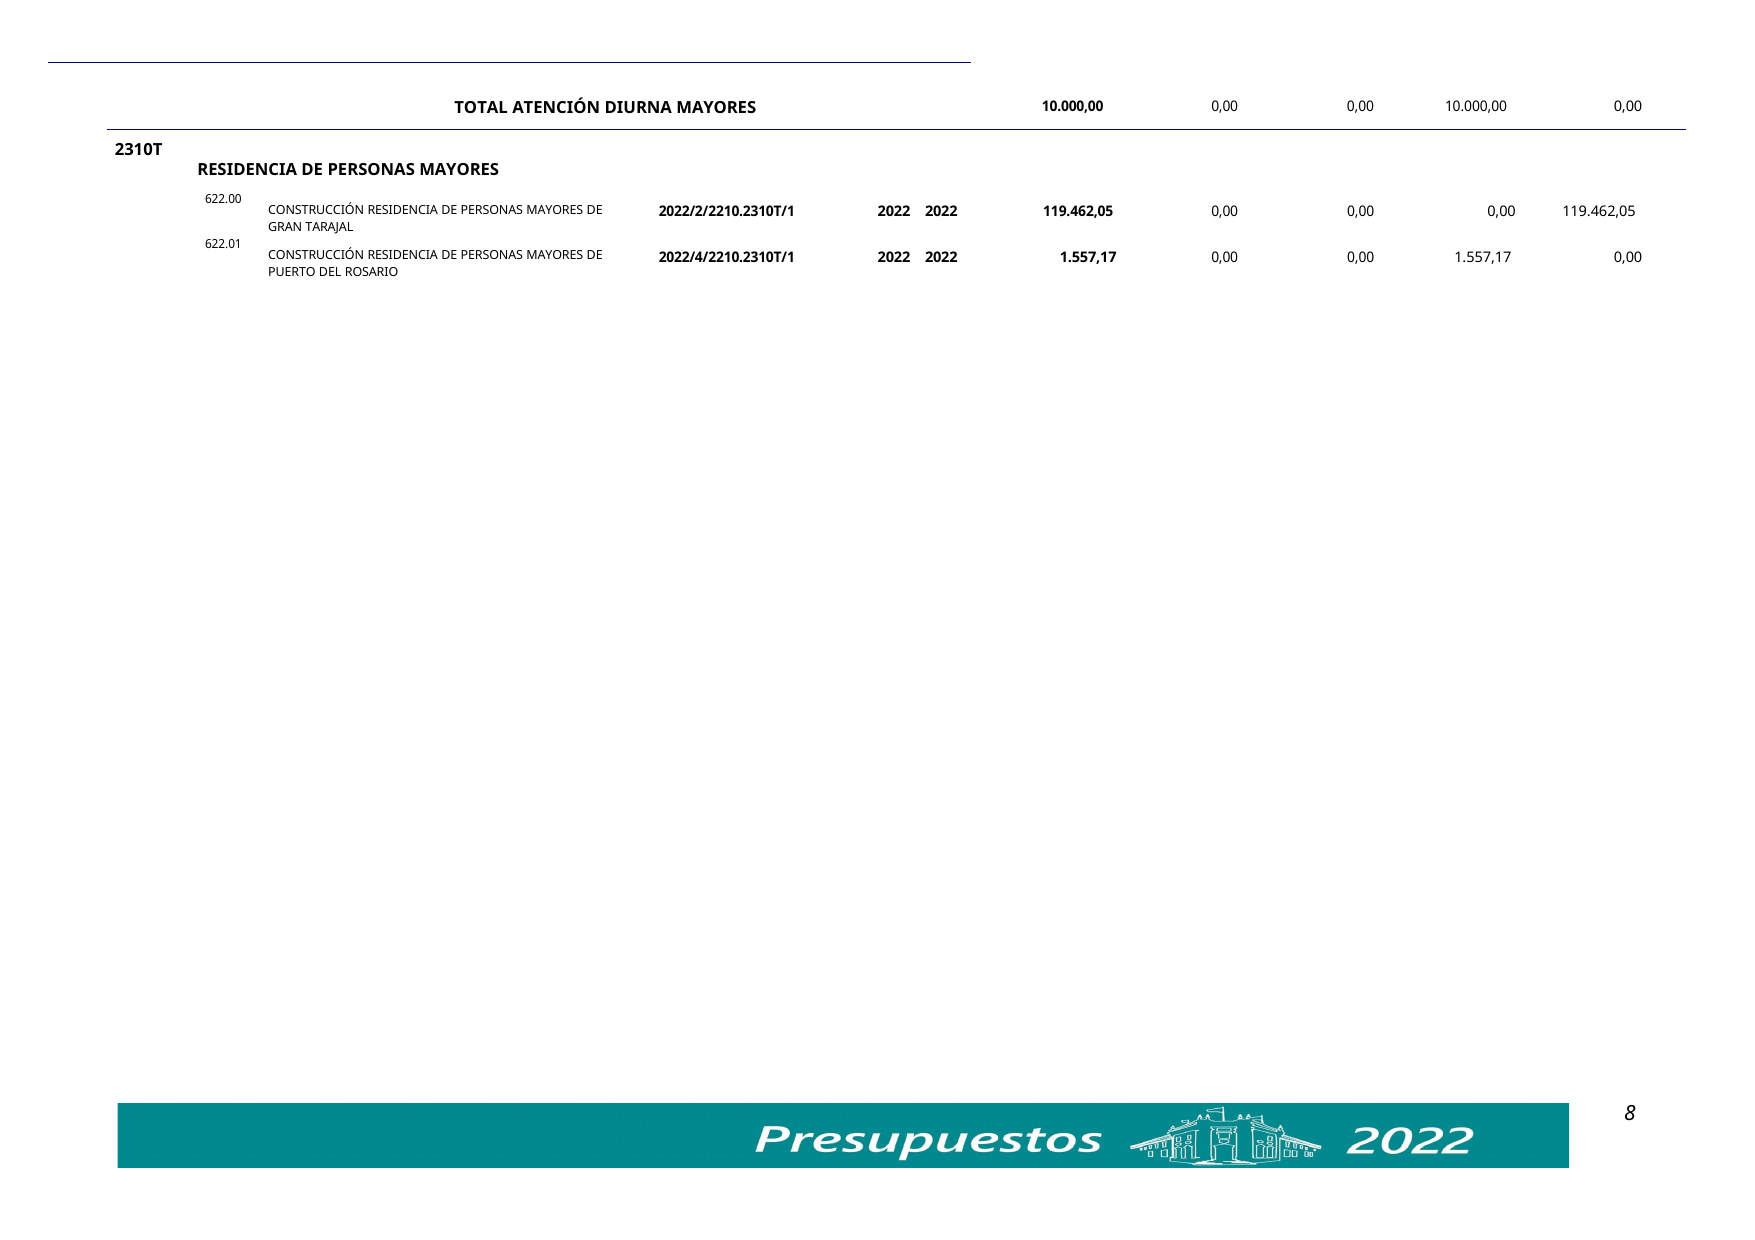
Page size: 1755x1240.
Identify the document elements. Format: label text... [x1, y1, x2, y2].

text 119.462,05 [1562, 201, 1667, 221]
text CONSTRUCCIÓN RESIDENCIA DE PERSONAS MAYORES DE GRAN TARAJAL [268, 201, 640, 235]
text CONSTRUCCIÓN RESIDENCIA DE PERSONAS MAYORES DE PUERTO DEL ROSARIO [268, 246, 640, 280]
text RESIDENCIA DE PERSONAS MAYORES [197, 157, 1667, 180]
text 0,00 0,00 1.557,17 [1211, 247, 1520, 267]
text 0,00 [1613, 247, 1667, 267]
text 622.01 [48, 235, 241, 252]
text 119.462,05 [1032, 201, 1124, 221]
text 2022/4/2210.2310T/1 2022 2022 [658, 247, 979, 267]
text TOTAL ATENCIÓN DIURNA MAYORES 10.000,00 0,00 0,00 10.000,00 0,00 [454, 95, 1667, 119]
text 2022/2/2210.2310T/1 2022 2022 [658, 201, 979, 221]
text 1.557,17 [1052, 247, 1124, 267]
text 0,00 0,00 0,00 [1211, 201, 1520, 221]
text 622.00 [48, 191, 241, 208]
text 2310T [114, 137, 174, 160]
